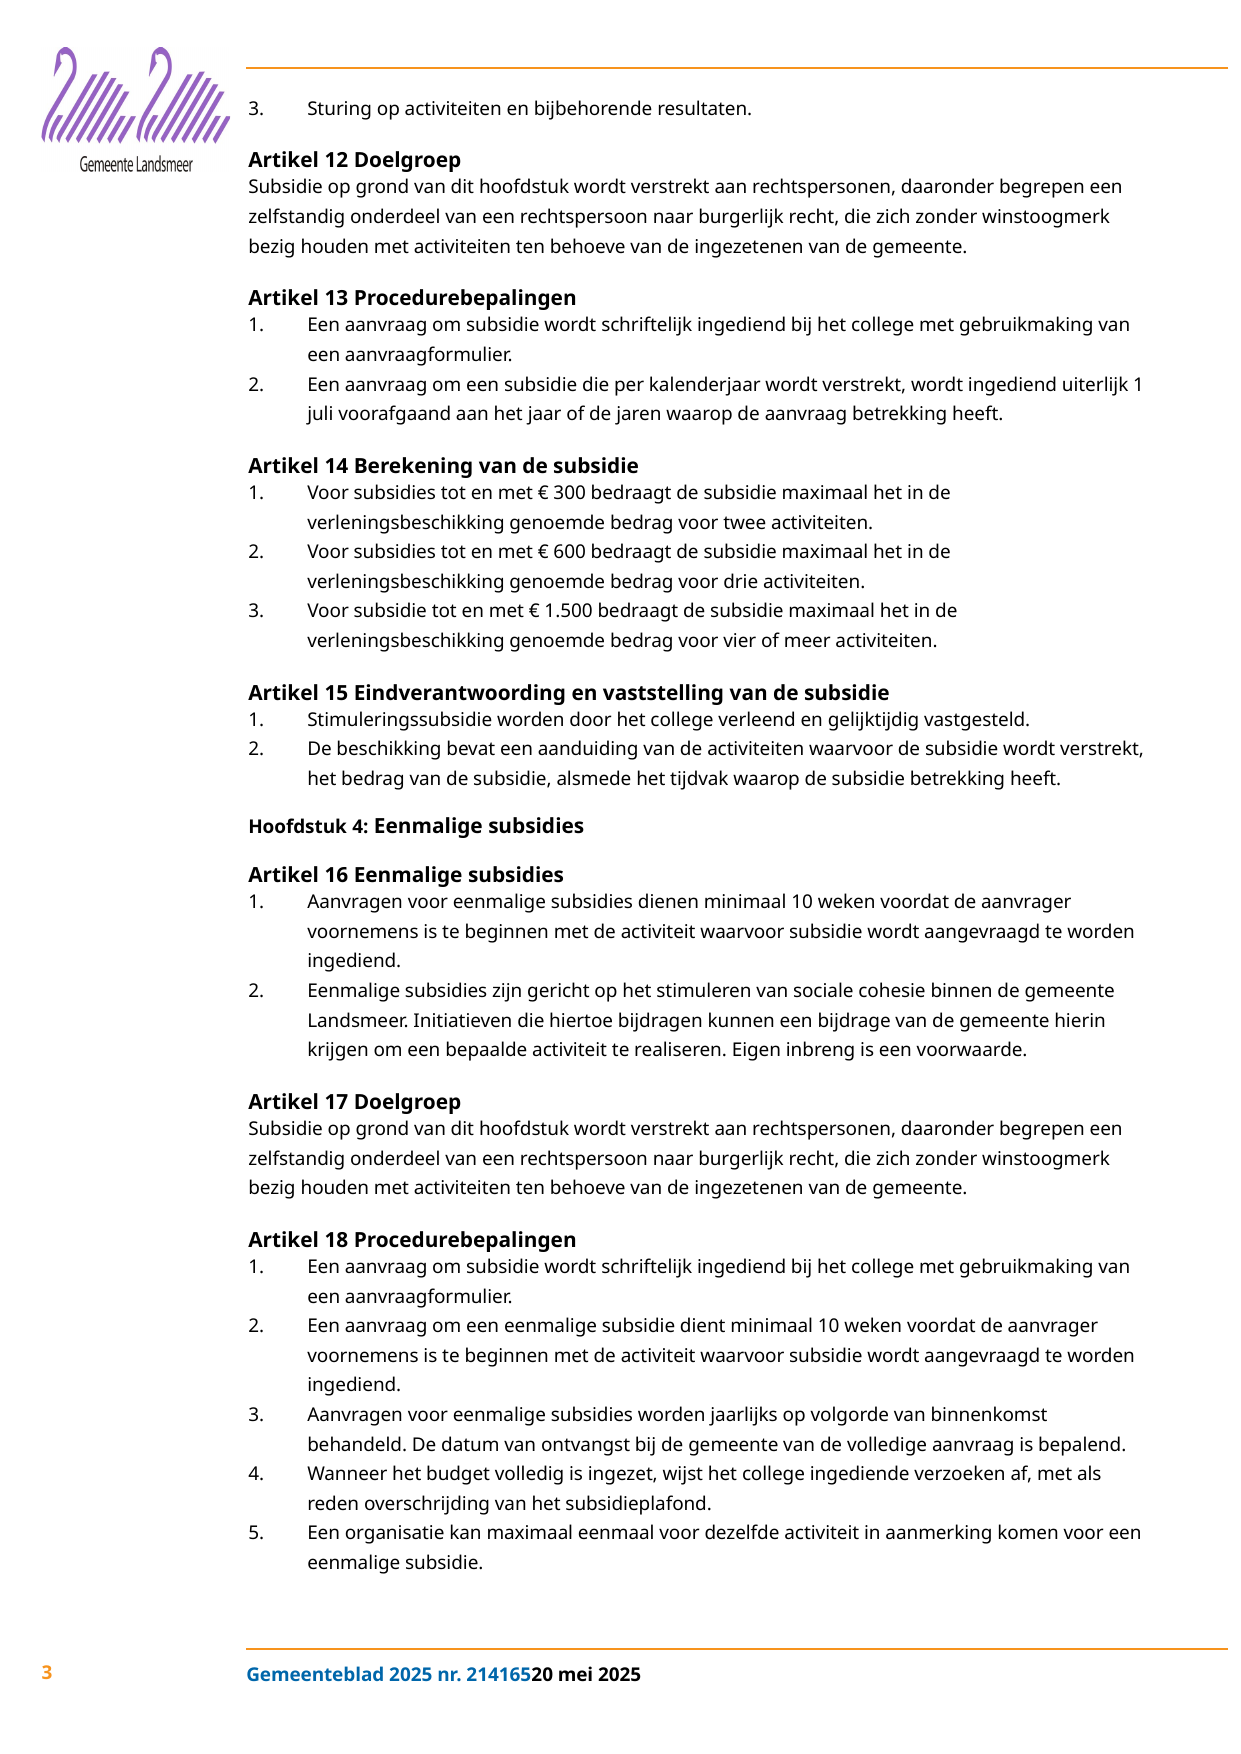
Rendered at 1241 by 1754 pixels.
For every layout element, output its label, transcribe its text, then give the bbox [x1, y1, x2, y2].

list Een aanvraag om een subsidie die per kalenderjaar wordt verstrekt, wordt ingediend uiterlijk 1 juli voorafgaand aan het jaar of de jaren waarop de aanvraag betrekking heeft. [248, 371, 1152, 426]
list Eenmalige subsidies zijn gericht op het stimuleren van sociale cohesie binnen de gemeente Landsmeer. Initiatieven die hiertoe bijdragen kunnen een bijdrage van de gemeente hierin krijgen om een bepaalde activiteit te realiseren. Eigen inbreng is een voorwaarde. [248, 977, 1152, 1062]
picture [41, 47, 231, 172]
text Artikel 13 Procedurebepalingen [248, 283, 1152, 312]
list De beschikking bevat een aanduiding van de activiteiten waarvoor de subsidie wordt verstrekt, het bedrag van de subsidie, alsmede het tijdvak waarop de subsidie betrekking heeft. [248, 736, 1152, 791]
text Artikel 17 Doelgroep [248, 1087, 1152, 1115]
list Voor subsidies tot en met € 600 bedraagt de subsidie maximaal het in de verleningsbeschikking genoemde bedrag voor drie activiteiten. [248, 538, 1152, 594]
list Aanvragen voor eenmalige subsidies dienen minimaal 10 weken voordat de aanvrager voornemens is te beginnen met de activiteit waarvoor subsidie wordt aangevraagd te worden ingediend. [248, 888, 1152, 973]
text Subsidie op grond van dit hoofdstuk wordt verstrekt aan rechtspersonen, daaronder begrepen een zelfstandig onderdeel van een rechtspersoon naar burgerlijk recht, die zich zonder winstoogmerk bezig houden met activiteiten ten behoeve van de ingezetenen van de gemeente. [248, 174, 1152, 258]
list Aanvragen voor eenmalige subsidies worden jaarlijks op volgorde van binnenkomst behandeld. De datum van ontvangst bij de gemeente van de volledige aanvraag is bepalend. [248, 1401, 1152, 1457]
list Stimuleringssubsidie worden door het college verleend en gelijktijdig vastgesteld. [248, 706, 1152, 732]
text Artikel 16 Eenmalige subsidies [248, 860, 1152, 888]
text Artikel 12 Doelgroep [248, 145, 1152, 174]
list Een organisatie kan maximaal eenmaal voor dezelfde activiteit in aanmerking komen voor een eenmalige subsidie. [248, 1519, 1152, 1575]
list Wanneer het budget volledig is ingezet, wijst het college ingediende verzoeken af, met als reden overschrijding van het subsidieplafond. [248, 1460, 1152, 1516]
text Hoofdstuk 4: Eenmalige subsidies [248, 811, 1152, 839]
text Subsidie op grond van dit hoofdstuk wordt verstrekt aan rechtspersonen, daaronder begrepen een zelfstandig onderdeel van een rechtspersoon naar burgerlijk recht, die zich zonder winstoogmerk bezig houden met activiteiten ten behoeve van de ingezetenen van de gemeente. [248, 1115, 1152, 1200]
text Artikel 18 Procedurebepalingen [248, 1225, 1152, 1253]
list Een aanvraag om subsidie wordt schriftelijk ingediend bij het college met gebruikmaking van een aanvraagformulier. [248, 312, 1152, 367]
list Sturing op activiteiten en bijbehorende resultaten. [248, 95, 1152, 121]
list Voor subsidies tot en met € 300 bedraagt de subsidie maximaal het in de verleningsbeschikking genoemde bedrag voor twee activiteiten. [248, 479, 1152, 534]
list Een aanvraag om subsidie wordt schriftelijk ingediend bij het college met gebruikmaking van een aanvraagformulier. [248, 1253, 1152, 1309]
text Artikel 14 Berekening van de subsidie [248, 451, 1152, 479]
text Artikel 15 Eindverantwoording en vaststelling van de subsidie [248, 678, 1152, 706]
list Voor subsidie tot en met € 1.500 bedraagt de subsidie maximaal het in de verleningsbeschikking genoemde bedrag voor vier of meer activiteiten. [248, 598, 1152, 653]
list Een aanvraag om een eenmalige subsidie dient minimaal 10 weken voordat de aanvrager voornemens is te beginnen met de activiteit waarvoor subsidie wordt aangevraagd te worden ingediend. [248, 1312, 1152, 1397]
